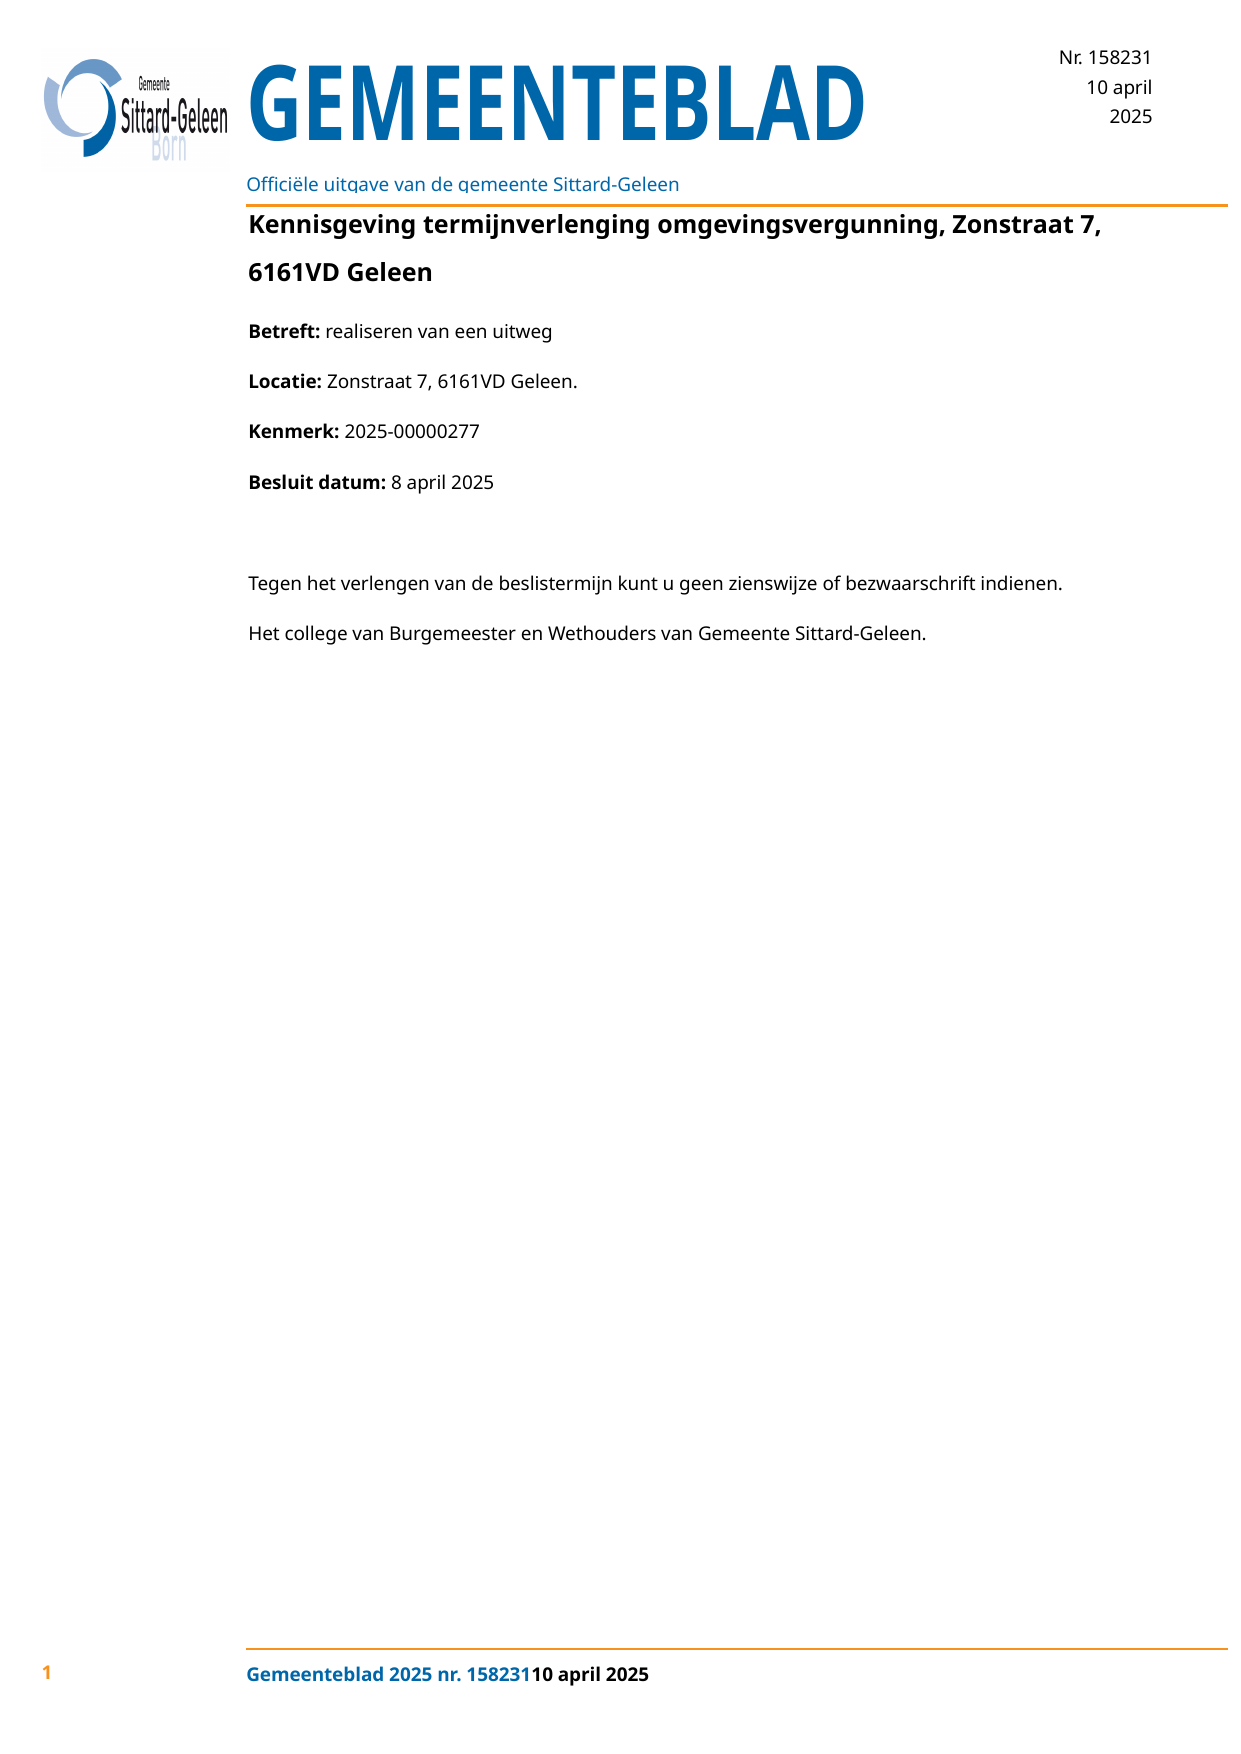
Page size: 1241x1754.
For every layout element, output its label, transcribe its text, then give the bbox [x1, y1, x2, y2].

text Locatie: Zonstraat 7, 6161VD Geleen. [248, 368, 1152, 394]
text Betreft: realiseren van een uitweg [248, 318, 1152, 344]
text Kenmerk: 2025-00000277 [248, 419, 1152, 444]
text Kennisgeving termijnverlenging omgevingsvergunning, Zonstraat 7, 6161VD Geleen [248, 207, 1152, 288]
text Besluit datum: 8 april 2025 [248, 469, 1152, 495]
picture [41, 47, 231, 172]
text Tegen het verlengen van de beslistermijn kunt u geen zienswijze of bezwaarschrift indienen. [248, 570, 1152, 596]
text Het college van Burgemeester en Wethouders van Gemeente Sittard-Geleen. [248, 620, 1152, 646]
